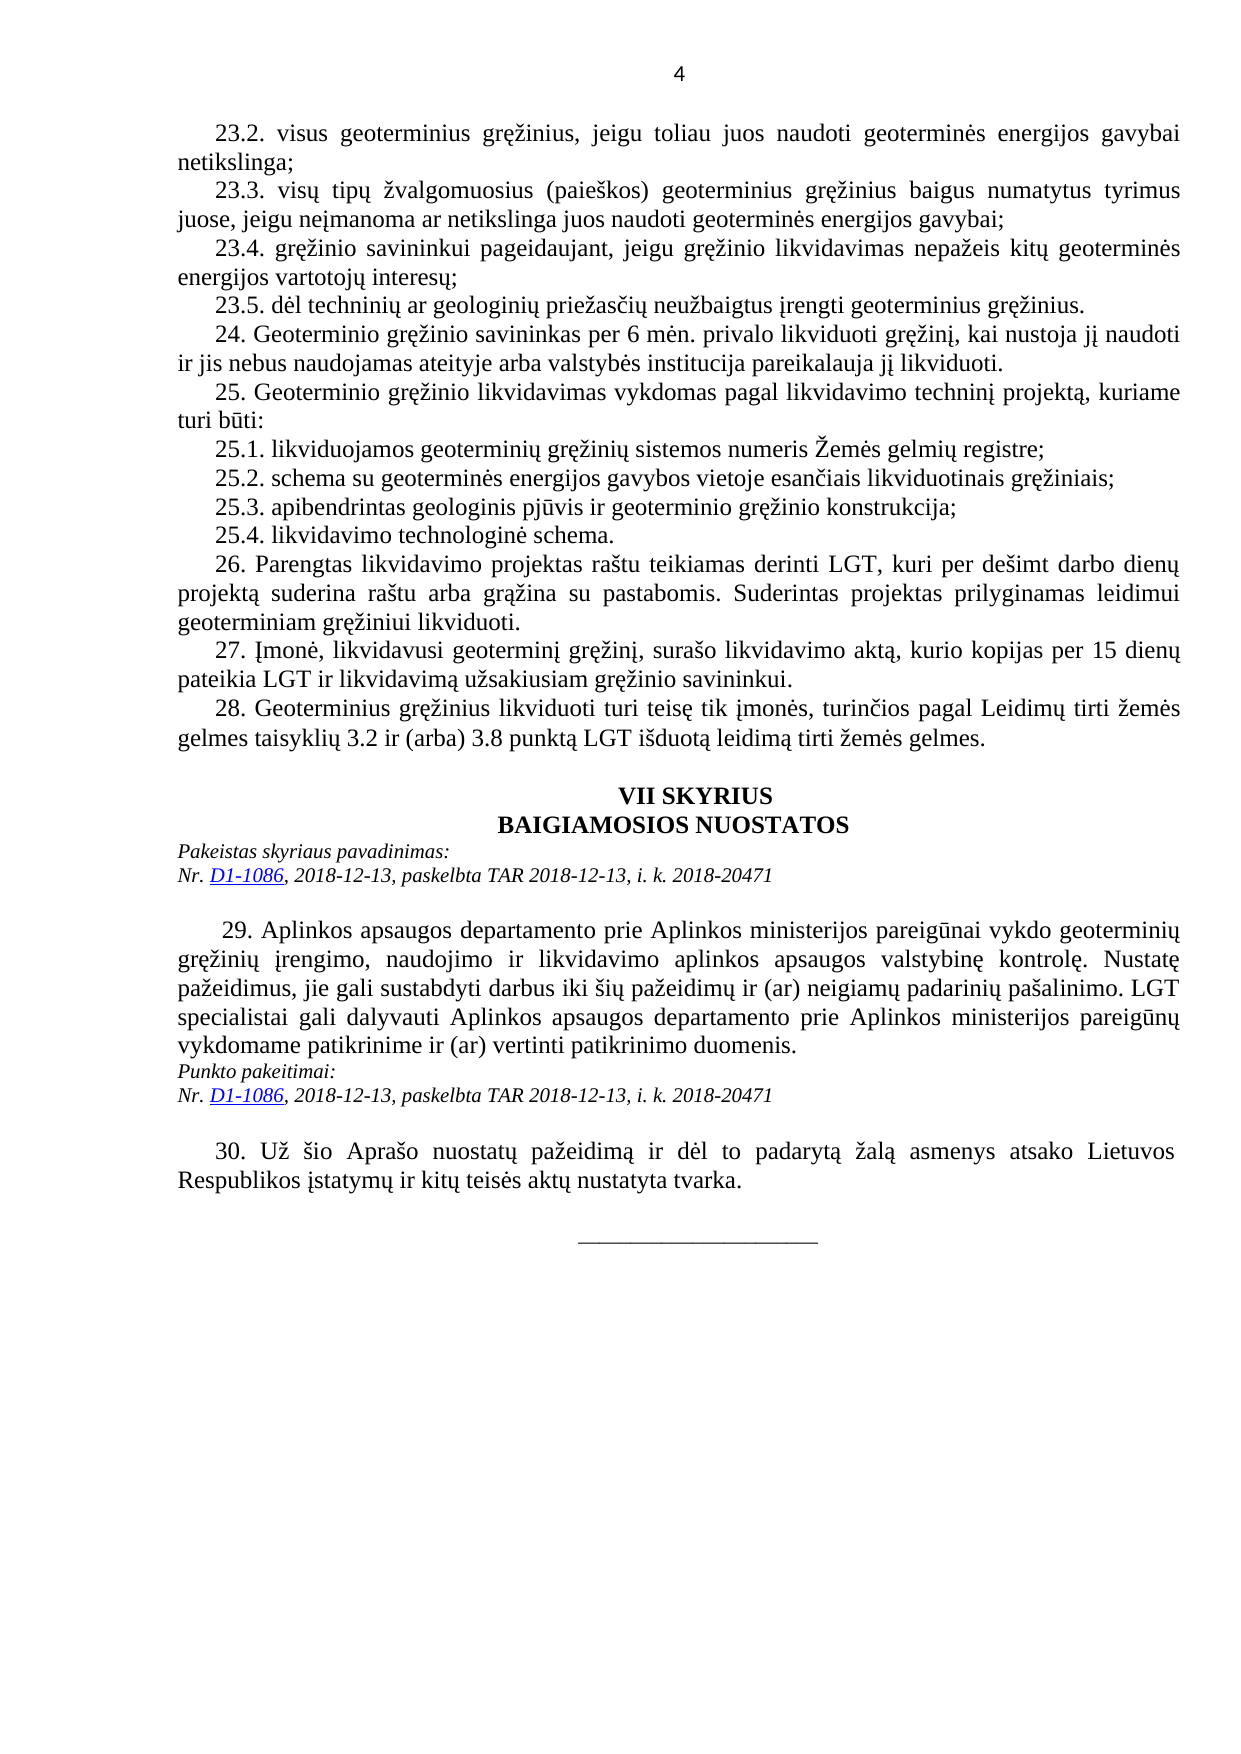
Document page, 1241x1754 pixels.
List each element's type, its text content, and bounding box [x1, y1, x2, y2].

text 25. Geoterminio gręžinio likvidavimas vykdomas pagal likvidavimo techninį projektą, kuriame turi būti: [177, 377, 1181, 434]
text 27. Įmonė, likvidavusi geoterminį gręžinį, surašo likvidavimo aktą, kurio kopijas per 15 dienų pateikia LGT ir likvidavimą užsakiusiam gręžinio savininkui. [177, 636, 1181, 693]
text 25.4. likvidavimo technologinė schema. [177, 521, 1181, 549]
text Pakeistas skyriaus pavadinimas: [177, 839, 1181, 863]
text BAIGIAMOSIOS NUOSTATOS [177, 810, 1176, 839]
text 28. Geoterminius gręžinius likviduoti turi teisę tik įmonės, turinčios pagal Leidimų tirti žemės gelmes taisyklių 3.2 ir (arba) 3.8 punktą LGT išduotą leidimą tirti žemės gelmes. [177, 693, 1181, 752]
text 25.3. apibendrintas geologinis pjūvis ir geoterminio gręžinio konstrukcija; [177, 492, 1181, 521]
text _______________________ [177, 1222, 1181, 1246]
text 24. Geoterminio gręžinio savininkas per 6 mėn. privalo likviduoti gręžinį, kai nustoja jį naudoti ir jis nebus naudojamas ateityje arba valstybės institucija pareikalauja jį likviduoti. [177, 319, 1181, 377]
text 23.2. visus geoterminius gręžinius, jeigu toliau juos naudoti geoterminės energijos gavybai netikslinga; [177, 118, 1181, 176]
text 23.4. gręžinio savininkui pageidaujant, jeigu gręžinio likvidavimas nepažeis kitų geoterminės energijos vartotojų interesų; [177, 233, 1181, 291]
text 25.1. likviduojamos geoterminių gręžinių sistemos numeris Žemės gelmių registre; [177, 434, 1181, 463]
text VII SKYRIUS [177, 781, 1176, 810]
text 30. Už šio Aprašo nuostatų pažeidimą ir dėl to padarytą žalą asmenys atsako Lietuvos Respublikos įstatymų ir kitų teisės aktų nustatyta tvarka. [177, 1136, 1176, 1194]
text 25.2. schema su geoterminės energijos gavybos vietoje esančiais likviduotinais gręžiniais; [177, 463, 1181, 492]
text Punkto pakeitimai: [177, 1059, 1181, 1083]
text 29. Aplinkos apsaugos departamento prie Aplinkos ministerijos pareigūnai vykdo geoterminių gręžinių įrengimo, naudojimo ir likvidavimo aplinkos apsaugos valstybinę kontrolę. Nustatę pažeidimus, jie gali sustabdyti darbus iki šių pažeidimų ir (ar) neigiamų padarinių pašalinimo. LGT specialistai gali dalyvauti Aplinkos apsaugos departamento prie Aplinkos ministerijos pareigūnų vykdomame patikrinime ir (ar) vertinti patikrinimo duomenis. [177, 916, 1181, 1059]
text 26. Parengtas likvidavimo projektas raštu teikiamas derinti LGT, kuri per dešimt darbo dienų projektą suderina raštu arba grąžina su pastabomis. Suderintas projektas prilyginamas leidimui geoterminiam gręžiniui likviduoti. [177, 549, 1181, 636]
text Nr. D1-1086, 2018-12-13, paskelbta TAR 2018-12-13, i. k. 2018-20471 [177, 1083, 1181, 1107]
text 23.3. visų tipų žvalgomuosius (paieškos) geoterminius gręžinius baigus numatytus tyrimus juose, jeigu neįmanoma ar netikslinga juos naudoti geoterminės energijos gavybai; [177, 176, 1181, 233]
text 23.5. dėl techninių ar geologinių priežasčių neužbaigtus įrengti geoterminius gręžinius. [177, 291, 1181, 319]
text Nr. D1-1086, 2018-12-13, paskelbta TAR 2018-12-13, i. k. 2018-20471 [177, 863, 1181, 887]
